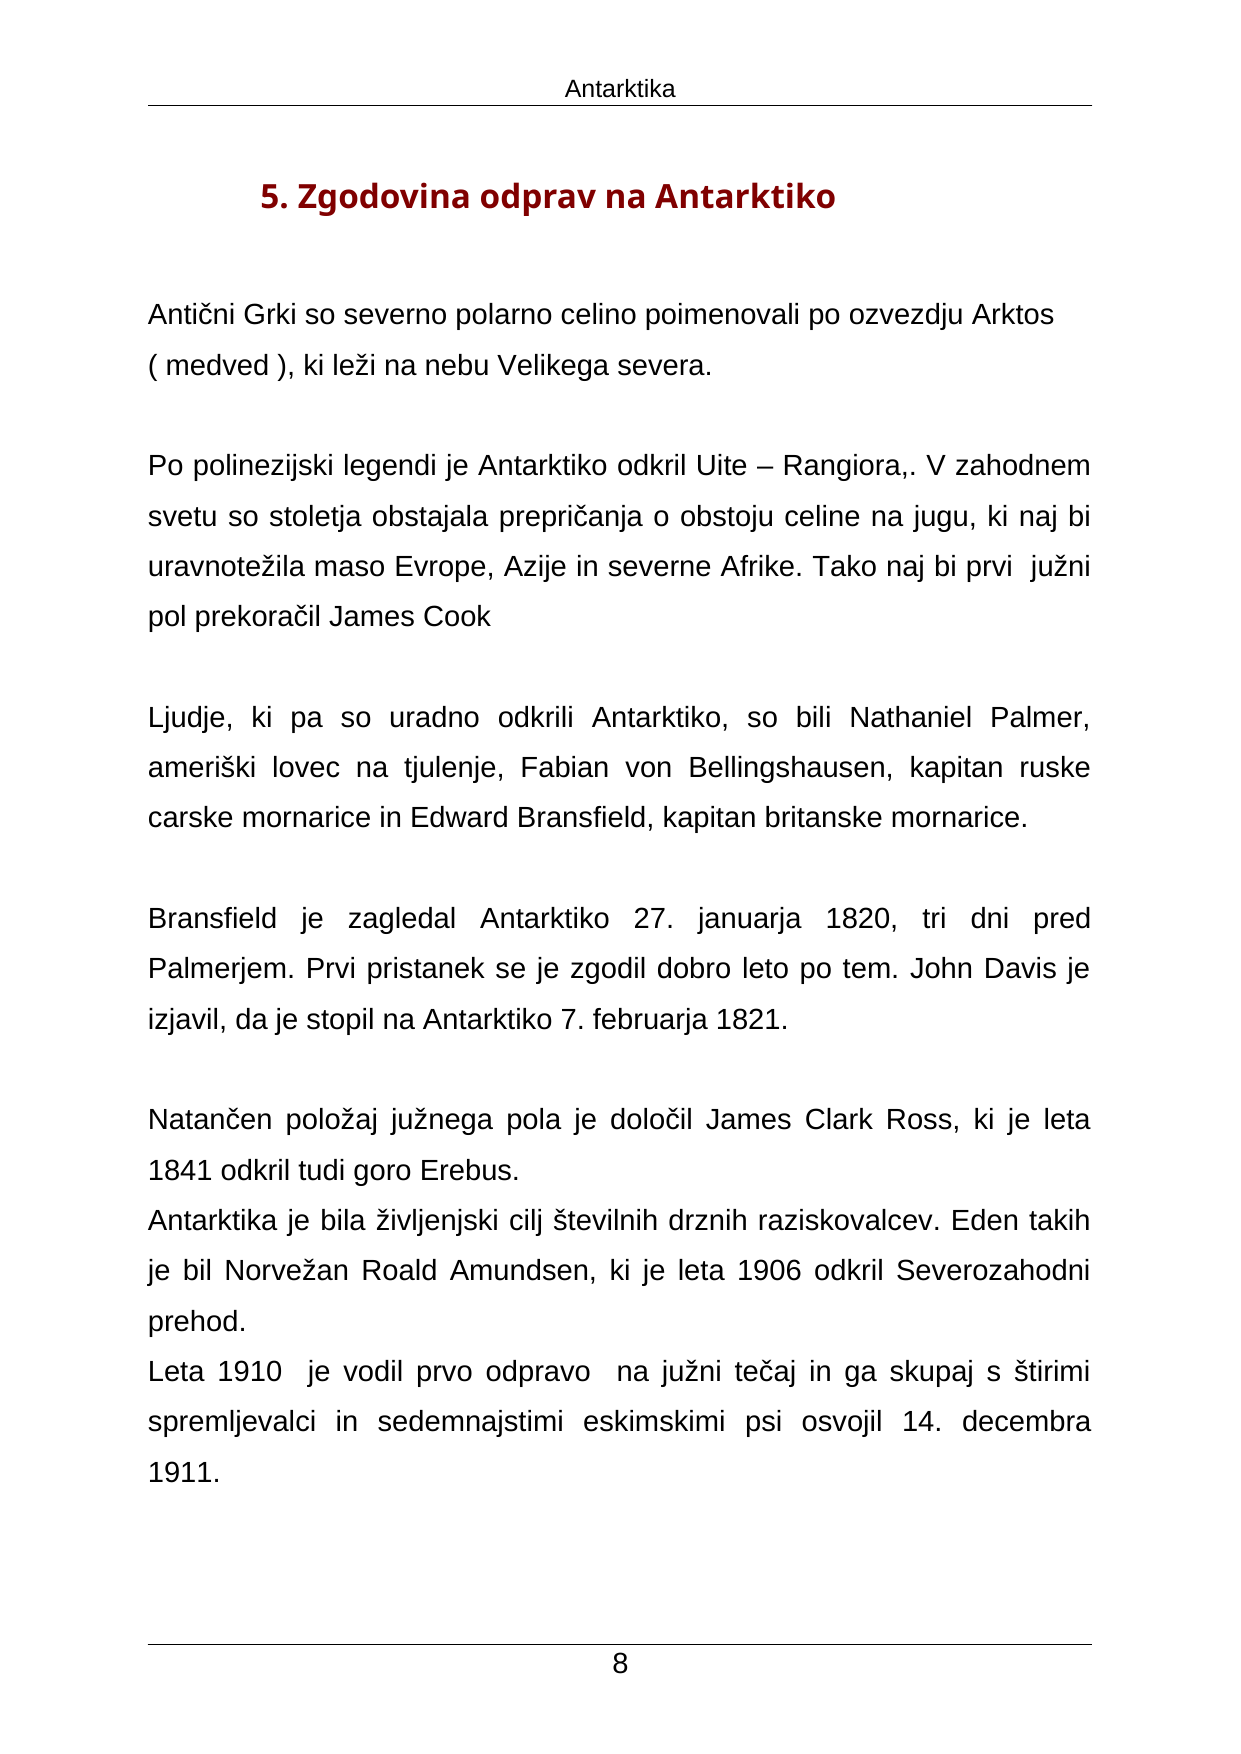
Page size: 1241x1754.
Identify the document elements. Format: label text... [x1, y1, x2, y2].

text Leta 1910 je vodil prvo odpravo na južni tečaj in ga skupaj s štirimi spremljevalci in sedemnajstimi eskimskimi psi osvojil 14. decembra 1911. [148, 1354, 1092, 1488]
text Natančen položaj južnega pola je določil James Clark Ross, ki je leta 1841 odkril tudi goro Erebus. [148, 1102, 1092, 1186]
text ( medved ), ki leži na nebu Velikega severa. [148, 348, 1092, 381]
text Po polinezijski legendi je Antarktiko odkril Uite – Rangiora,. V zahodnem svetu so stoletja obstajala prepričanja o obstoju celine na jugu, ki naj bi uravnotežila maso Evrope, Azije in severne Afrike. Tako naj bi prvi južni pol prekoračil James Cook [148, 448, 1092, 633]
text Bransfield je zagledal Antarktiko 27. januarja 1820, tri dni pred Palmerjem. Prvi pristanek se je zgodil dobro leto po tem. John Davis je izjavil, da je stopil na Antarktiko 7. februarja 1821. [148, 901, 1092, 1035]
text Ljudje, ki pa so uradno odkrili Antarktiko, so bili Nathaniel Palmer, ameriški lovec na tjulenje, Fabian von Bellingshausen, kapitan ruske carske mornarice in Edward Bransfield, kapitan britanske mornarice. [148, 700, 1092, 834]
subtitle Zgodovina odprav na Antarktiko [260, 173, 1092, 218]
text Antarktika je bila življenjski cilj številnih drznih raziskovalcev. Eden takih je bil Norvežan Roald Amundsen, ki je leta 1906 odkril Severozahodni prehod. [148, 1203, 1092, 1337]
text Antični Grki so severno polarno celino poimenovali po ozvezdju Arktos [148, 297, 1092, 331]
